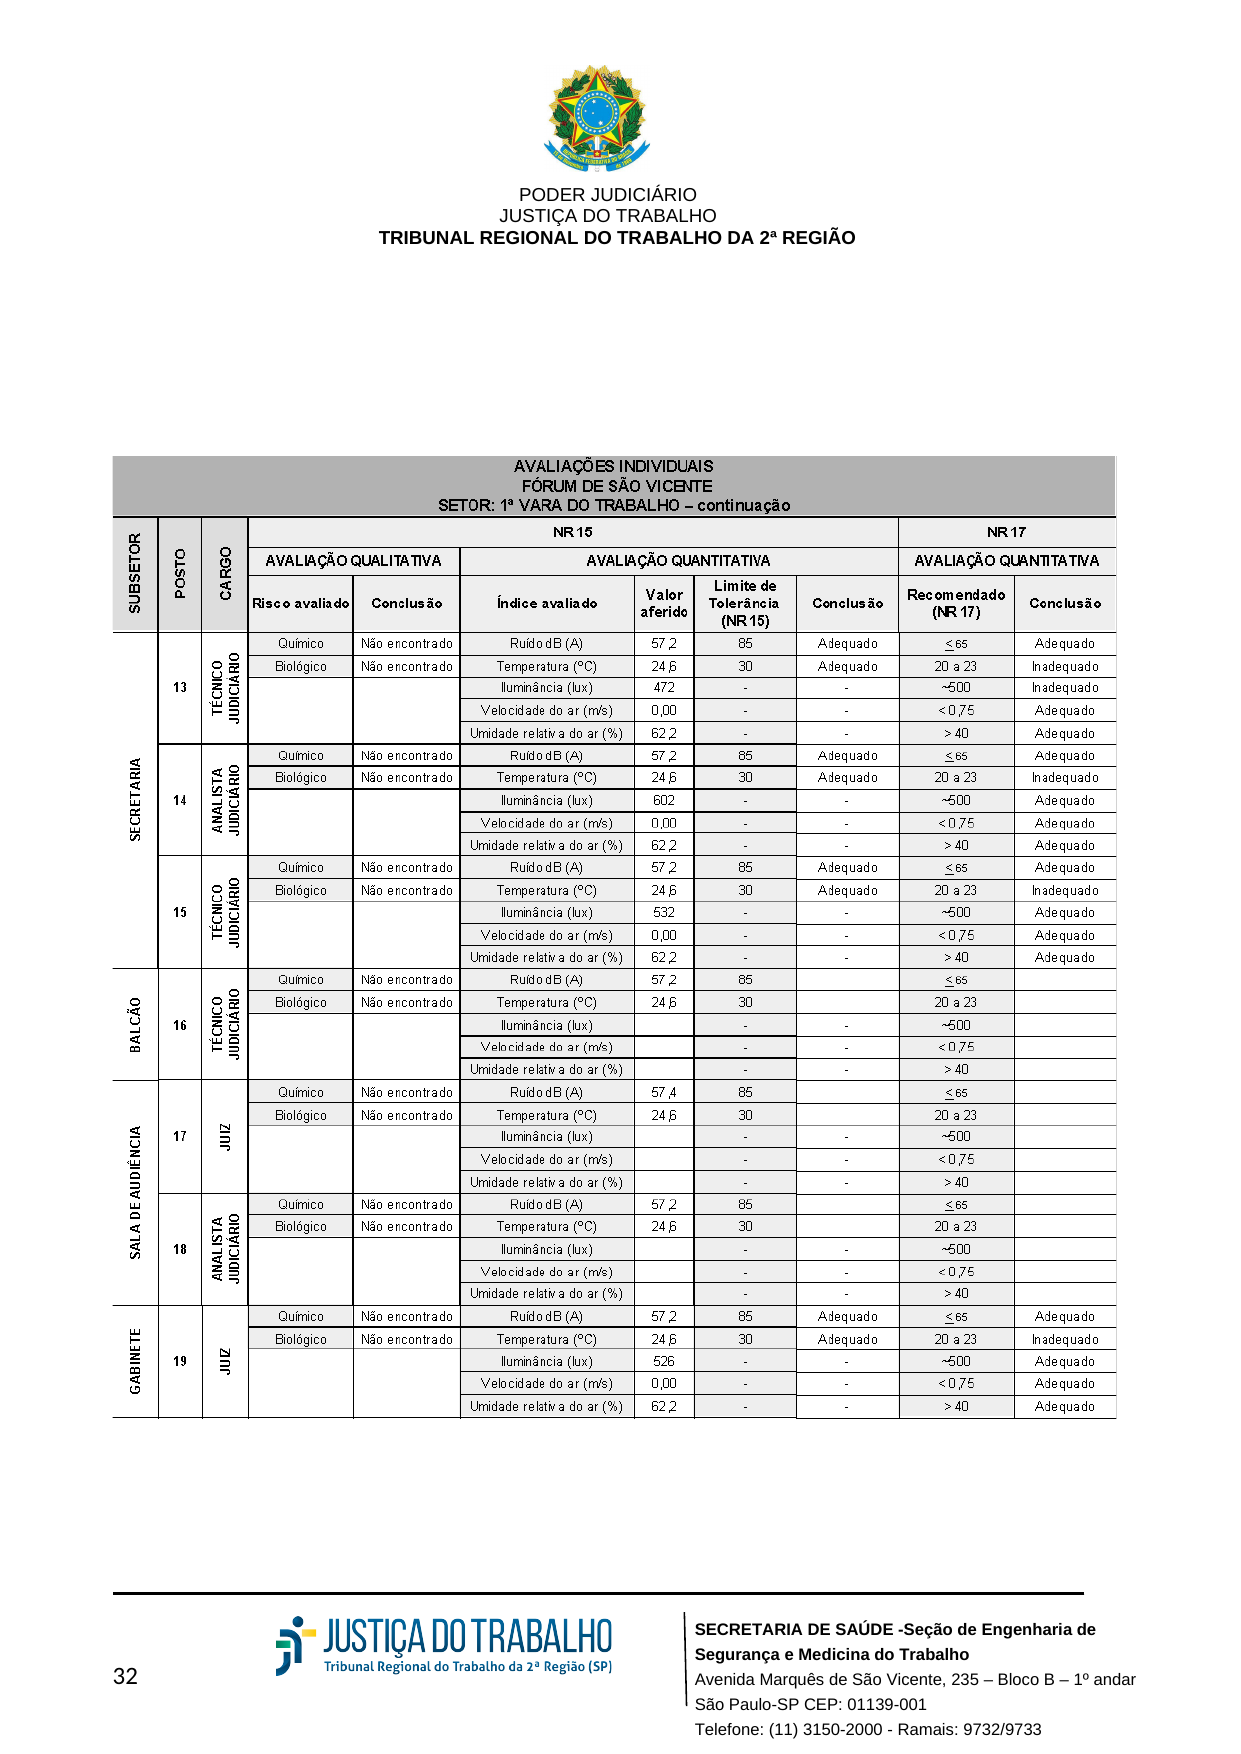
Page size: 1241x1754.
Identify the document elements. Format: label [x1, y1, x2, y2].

picture [276, 1616, 612, 1676]
picture [112, 456, 1117, 1423]
picture [543, 65, 650, 172]
